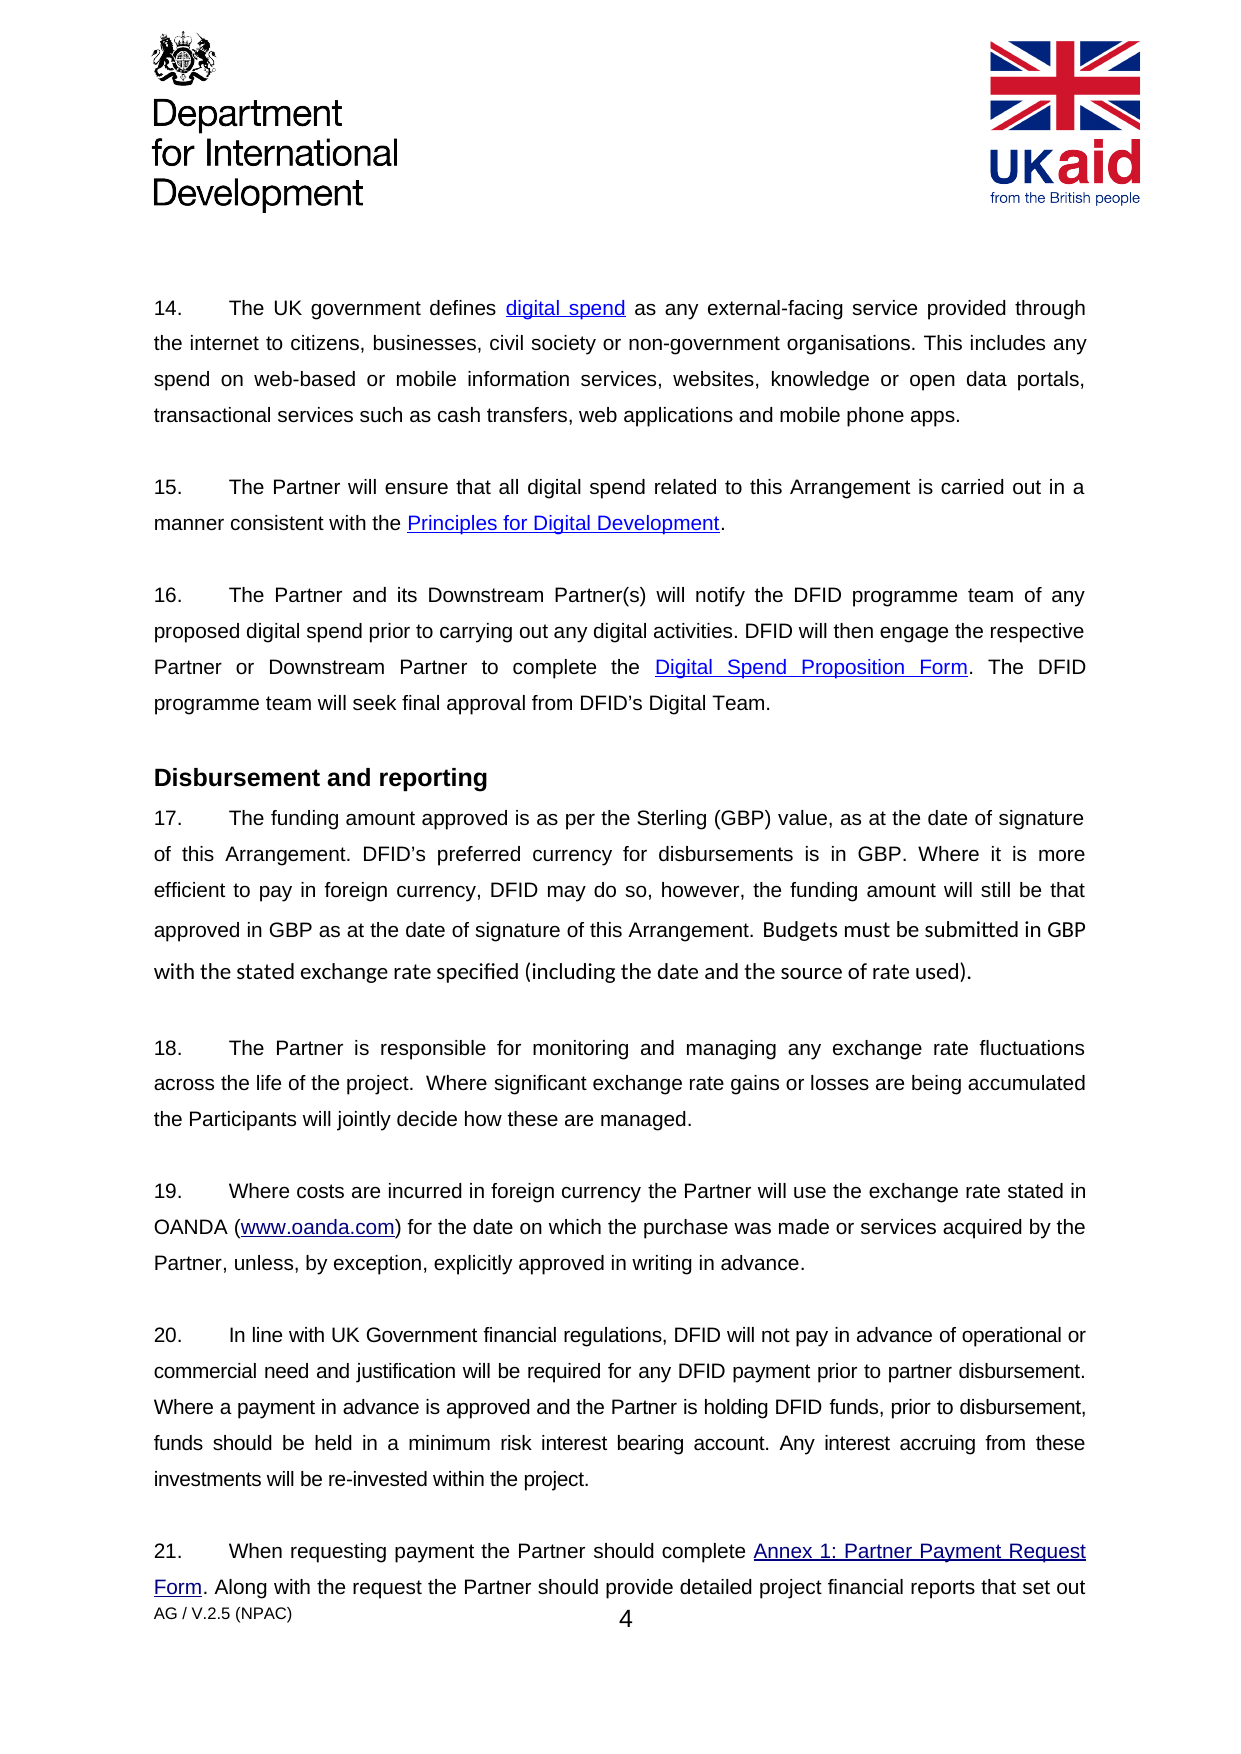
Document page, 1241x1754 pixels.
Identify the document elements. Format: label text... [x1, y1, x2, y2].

list In line with UK Government financial regulations, DFID will not pay in advance of operational or commercial need and justification will be required for any DFID payment prior to partner disbursement. Where a payment in advance is approved and the Partner is holding DFID funds, prior to disbursement, funds should be held in a minimum risk interest bearing account. Any interest accruing from these investments will be re-invested within the project. [153, 1323, 1087, 1491]
list The Partner is responsible for monitoring and managing any exchange rate fluctuations across the life of the project. Where significant exchange rate gains or losses are being accumulated the Participants will jointly decide how these are managed. [153, 1035, 1087, 1131]
list The Partner will ensure that all digital spend related to this Arrangement is carried out in a manner consistent with the Principles for Digital Development. [153, 475, 1087, 535]
list Where costs are incurred in foreign currency the Partner will use the exchange rate stated in OANDA (www.oanda.com) for the date on which the purchase was made or services acquired by the Partner, unless, by exception, explicitly approved in writing in advance. [153, 1179, 1087, 1275]
list The UK government defines digital spend as any external-facing service provided through the internet to citizens, businesses, civil society or non-government organisations. This includes any spend on web-based or mobile information services, websites, knowledge or open data portals, transactional services such as cash transfers, web applications and mobile phone apps. [153, 295, 1087, 427]
list When requesting payment the Partner should complete Annex 1: Partner Payment Request Form. Along with the request the Partner should provide detailed project financial reports that set out [153, 1538, 1087, 1598]
list The funding amount approved is as per the Sterling (GBP) value, as at the date of signature of this Arrangement. DFID’s preferred currency for disbursements is in GBP. Where it is more efficient to pay in foreign currency, DFID may do so, however, the funding amount will still be that approved in GBP as at the date of signature of this Arrangement. Budgets must be submitted in GBP with the stated exchange rate specified (including the date and the source of rate used). [153, 806, 1087, 985]
text Disbursement and reporting [153, 762, 1087, 791]
list The Partner and its Downstream Partner(s) will notify the DFID programme team of any proposed digital spend prior to carrying out any digital activities. DFID will then engage the respective Partner or Downstream Partner to complete the Digital Spend Proposition Form. The DFID programme team will seek final approval from DFID’s Digital Team. [153, 583, 1087, 714]
